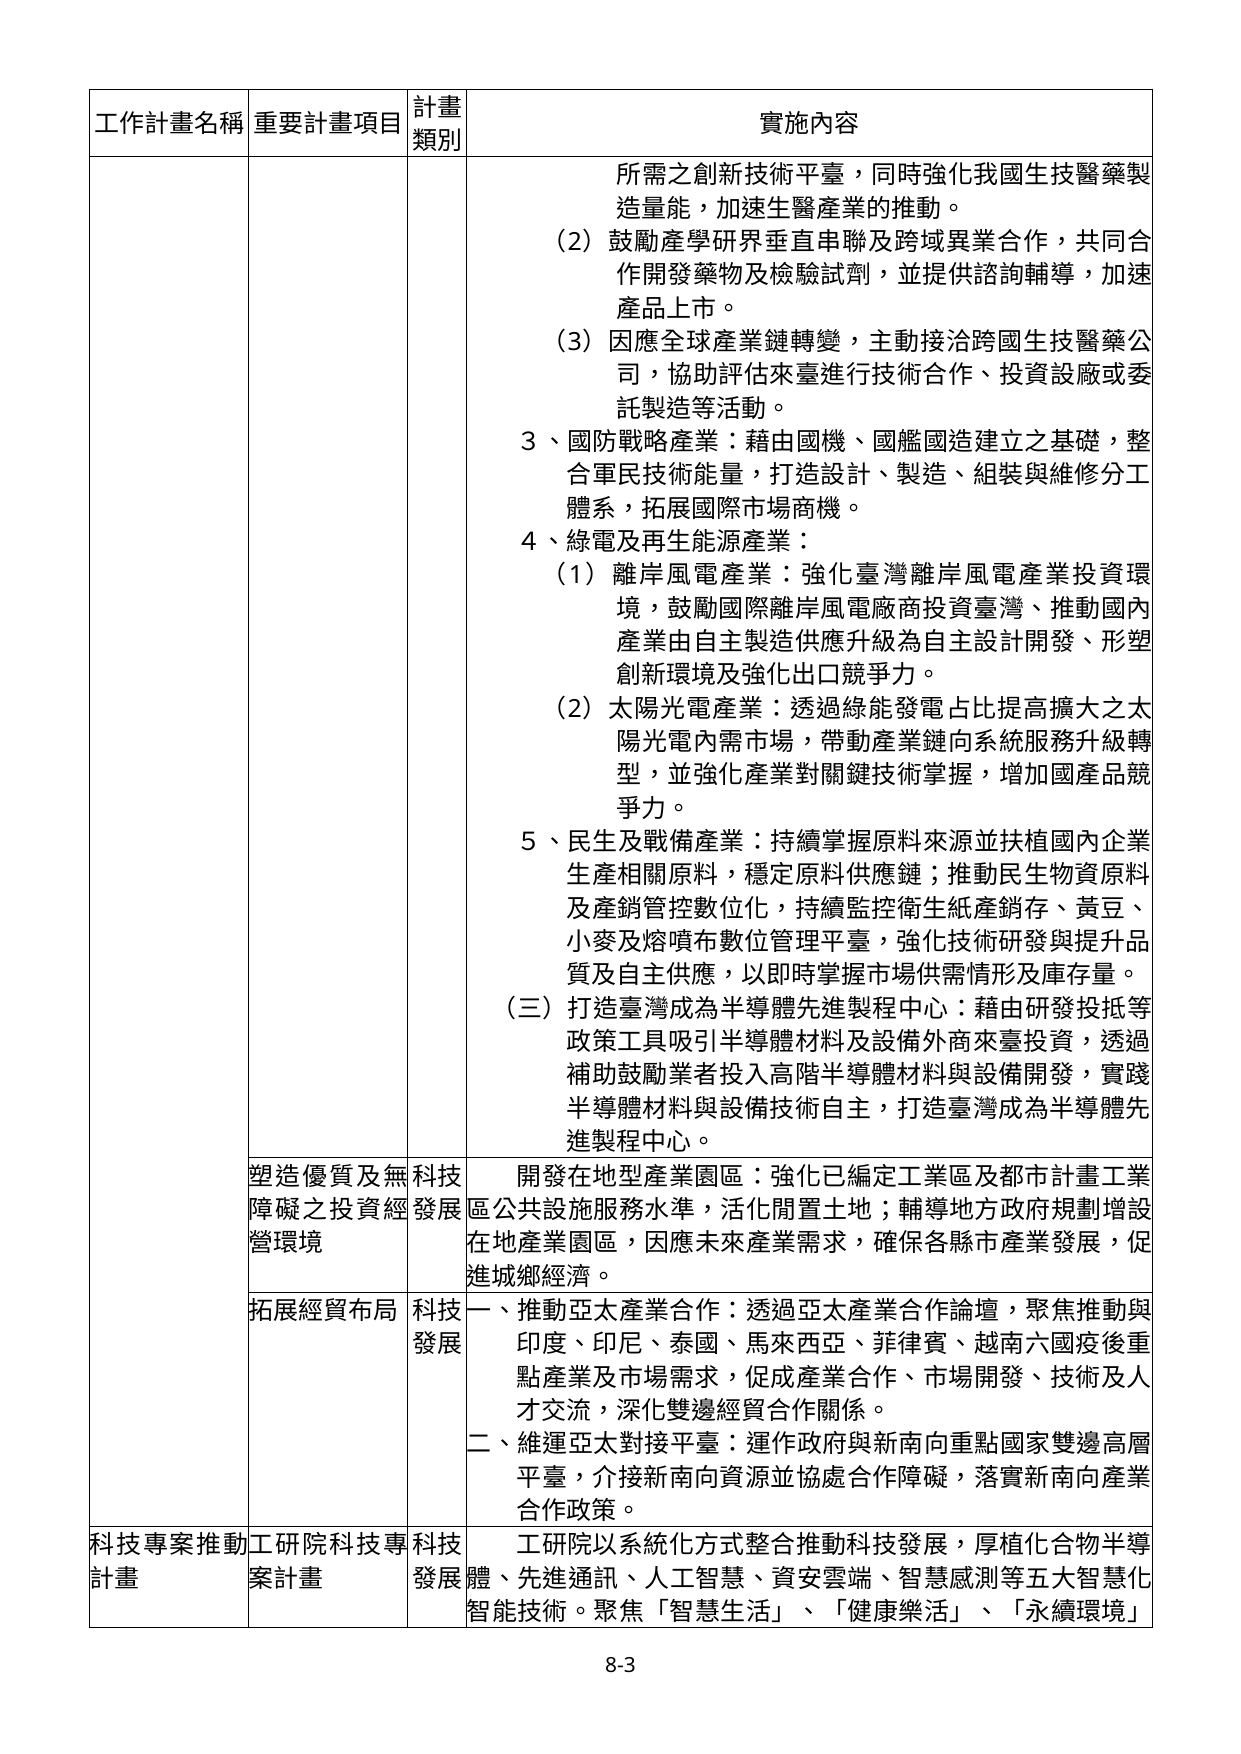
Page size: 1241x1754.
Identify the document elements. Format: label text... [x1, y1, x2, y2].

table_cell 工研院科技專案計畫 [249, 1527, 407, 1627]
table_header 重要計畫項目 [249, 90, 407, 156]
table_cell 科技發展 [408, 1293, 466, 1526]
table_cell 工研院以系統化方式整合推動科技發展，厚植化合物半導體、先進通訊、人工智慧、資安雲端、智慧感測等五大智慧化智能技術。聚焦「智慧生活」、「健康樂活」、「永續環境」 [467, 1527, 1152, 1627]
table_cell [90, 157, 248, 1526]
table_cell 拓展經貿布局 [249, 1293, 407, 1526]
table_cell 所需之創新技術平臺，同時強化我國生技醫藥製造量能，加速生醫產業的推動。 （2）鼓勵產學研界垂直串聯及跨域異業合作，共同合作開發藥物及檢驗試劑，並提供諮詢輔導，加速產品上市。 （3）因應全球產業鏈轉變，主動接洽跨國生技醫藥公司，協助評估來臺進行技術合作、投資設廠或委託製造等活動。 ３、國防戰略產業：藉由國機、國艦國造建立之基礎，整合軍民技術能量，打造設計、製造、組裝與維修分工體系，拓展國際市場商機。 ４、綠電及再生能源產業： （1）離岸風電產業：強化臺灣離岸風電產業投資環境，鼓勵國際離岸風電廠商投資臺灣、推動國內產業由自主製造供應升級為自主設計開發、形塑創新環境及強化出口競爭力。 （2）太陽光電產業：透過綠能發電占比提高擴大之太陽光電內需市場，帶動產業鏈向系統服務升級轉型，並強化產業對關鍵技術掌握，增加國產品競爭力。 ５、民生及戰備產業：持續掌握原料來源並扶植國內企業生產相關原料，穩定原料供應鏈；推動民生物資原料及產銷管控數位化，持續監控衛生紙產銷存、黃豆、小麥及熔噴布數位管理平臺，強化技術研發與提升品質及自主供應，以即時掌握市場供需情形及庫存量。 （三）打造臺灣成為半導體先進製程中心：藉由研發投抵等政策工具吸引半導體材料及設備外商來臺投資，透過補助鼓勵業者投入高階半導體材料與設備開發，實踐半導體材料與設備技術自主，打造臺灣成為半導體先進製程中心。 [467, 157, 1152, 1157]
table_header 工作計畫名稱 [90, 90, 248, 156]
table_cell [408, 157, 466, 1157]
table_header 實施內容 [467, 90, 1152, 156]
table_header 計畫類別 [408, 90, 466, 156]
table_cell 科技發展 [408, 1158, 466, 1292]
table_cell 開發在地型產業園區：強化已編定工業區及都市計畫工業區公共設施服務水準，活化閒置土地；輔導地方政府規劃增設在地產業園區，因應未來產業需求，確保各縣市產業發展，促進城鄉經濟。 [467, 1158, 1152, 1292]
table_cell 科技專案推動計畫 [90, 1527, 248, 1627]
table_cell 一、推動亞太產業合作：透過亞太產業合作論壇，聚焦推動與印度、印尼、泰國、馬來西亞、菲律賓、越南六國疫後重點產業及市場需求，促成產業合作、市場開發、技術及人才交流，深化雙邊經貿合作關係。 二、維運亞太對接平臺：運作政府與新南向重點國家雙邊高層平臺，介接新南向資源並協處合作障礙，落實新南向產業合作政策。 [467, 1293, 1152, 1526]
table_cell 塑造優質及無障礙之投資經營環境 [249, 1158, 407, 1292]
table_cell [249, 157, 407, 1157]
table_cell 科技發展 [408, 1527, 466, 1627]
